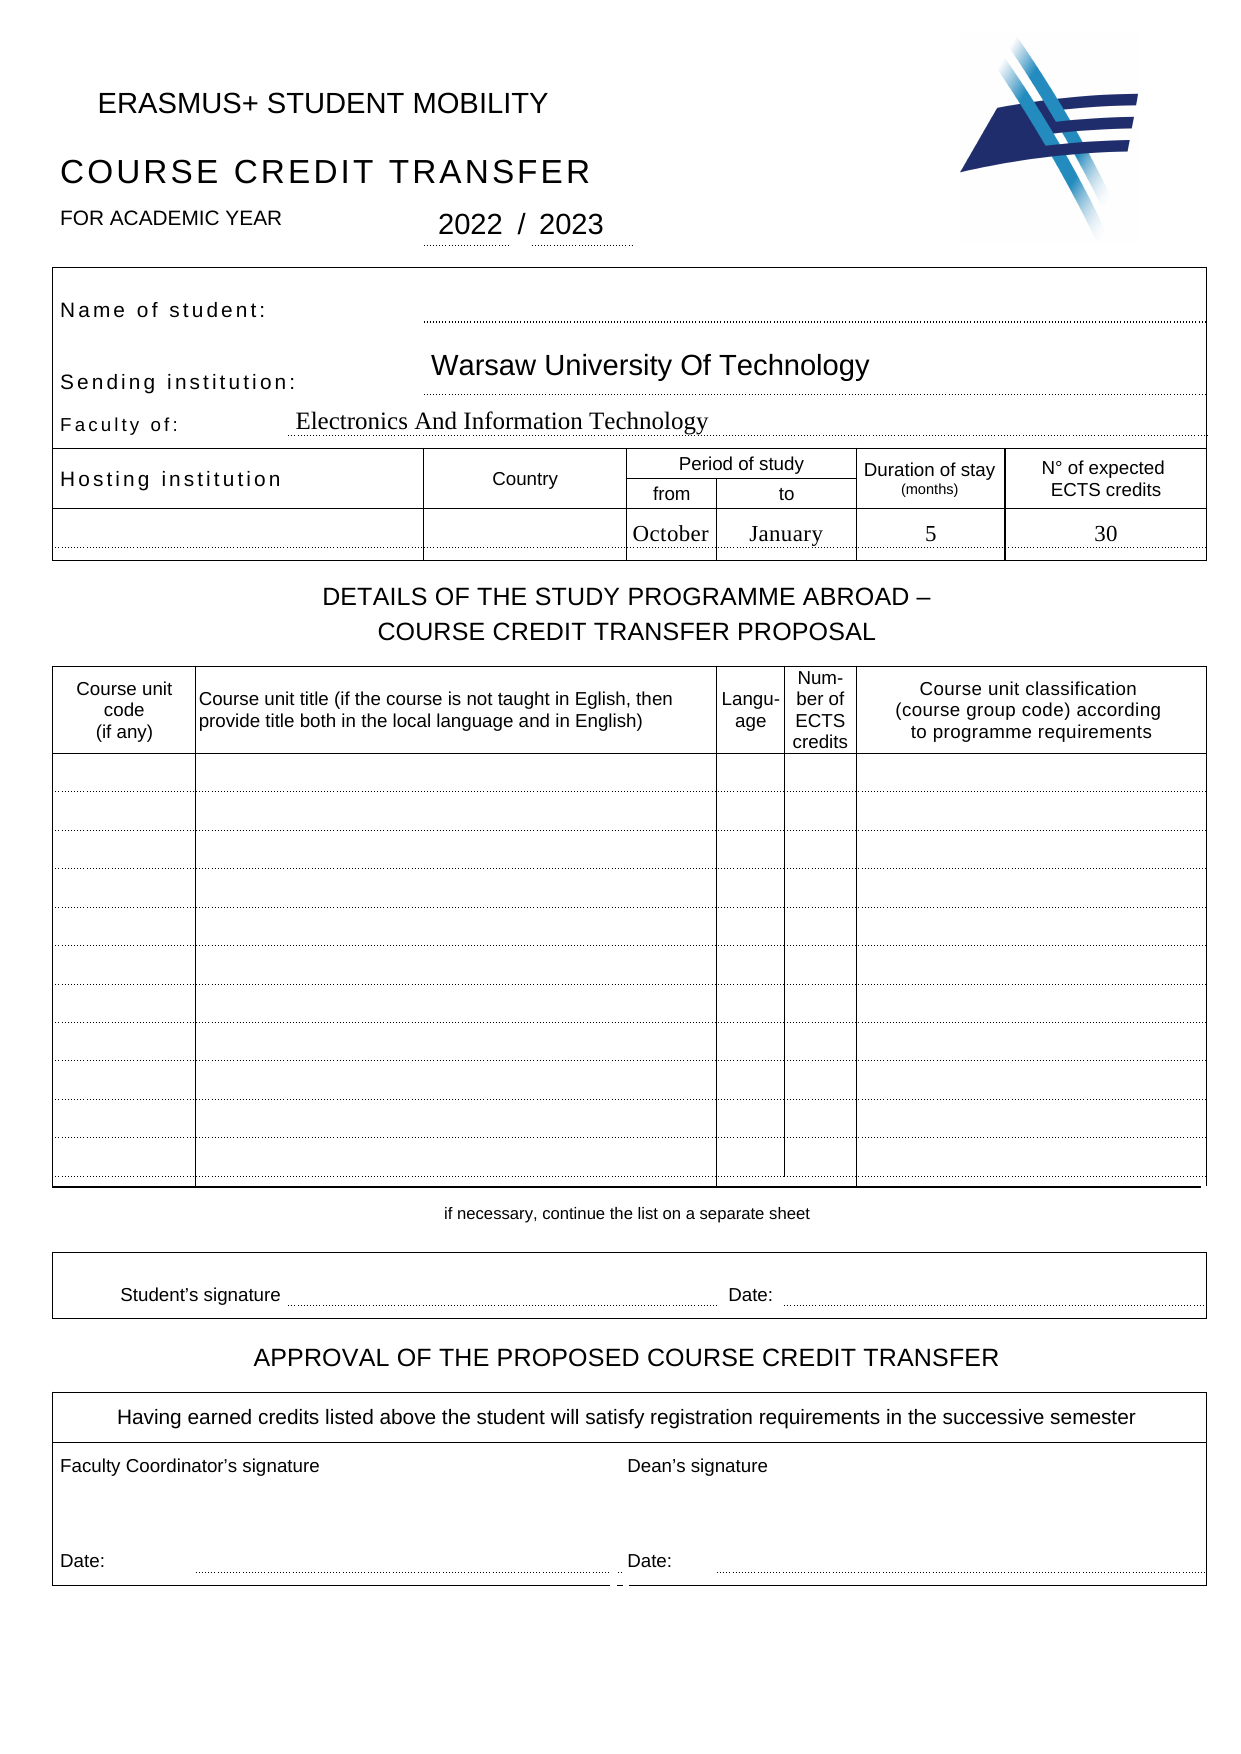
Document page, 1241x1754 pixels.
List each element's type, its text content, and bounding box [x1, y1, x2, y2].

table_cell [53, 547, 423, 559]
table_cell Warsaw University Of Technology [424, 321, 1206, 393]
table_cell [1201, 1343, 1206, 1377]
table_cell [53, 1176, 195, 1186]
table_cell [717, 1176, 856, 1186]
table_cell [717, 907, 784, 945]
table_cell [53, 509, 423, 547]
table_cell [857, 1137, 1206, 1176]
table_cell [288, 1253, 717, 1305]
table_cell Num-ber of ECTS credits [785, 667, 856, 753]
table_cell [1201, 1199, 1206, 1228]
table_cell Electronics And Information Technology [288, 394, 1206, 435]
table_cell Date: [717, 1253, 784, 1305]
table_cell Course unit classification (course group code) according to programme requirements [857, 667, 1206, 753]
table_cell [196, 984, 716, 1022]
table_cell [196, 1060, 716, 1099]
table_cell [53, 907, 195, 945]
table_cell [717, 984, 784, 1022]
table_cell [53, 1137, 195, 1176]
table_cell [785, 1137, 856, 1176]
table_cell [53, 754, 195, 791]
table_cell [717, 1476, 1206, 1518]
table_cell [717, 1137, 784, 1176]
table_cell to [717, 479, 856, 508]
table_cell [784, 1253, 1206, 1305]
table_cell [53, 1228, 1201, 1252]
table_cell Faculty of: [53, 394, 288, 435]
table_cell [627, 547, 716, 559]
table_cell [1201, 1186, 1206, 1199]
table_cell [424, 547, 626, 559]
table_cell [196, 754, 716, 791]
table_cell [1201, 1377, 1206, 1392]
table_cell [196, 1137, 716, 1176]
table_cell [196, 1476, 610, 1518]
table_cell [629, 1476, 717, 1518]
table_header [925, 120, 943, 191]
table_cell Student’s signature [53, 1253, 288, 1305]
table_cell [196, 830, 716, 868]
table_cell [196, 907, 716, 945]
table_cell Period of study [627, 449, 856, 478]
table_cell Date: [53, 1531, 196, 1572]
table_cell Date: [629, 1531, 717, 1572]
table_cell [633, 191, 925, 245]
table_cell Name of student: [53, 280, 423, 321]
table_cell October [627, 509, 716, 547]
table_cell Duration of stay (months) [857, 449, 1004, 508]
table_cell 5 [857, 509, 1004, 547]
table_cell [1201, 1319, 1206, 1343]
table_cell Country [424, 449, 626, 508]
table_cell [629, 1572, 1206, 1585]
table_cell from [627, 479, 716, 508]
table_cell [53, 561, 1201, 582]
table_cell [53, 1022, 195, 1060]
table_cell Faculty Coordinator’s signature [53, 1455, 610, 1476]
table_cell [196, 1099, 716, 1137]
table_cell [53, 1572, 610, 1585]
table_cell [717, 754, 784, 791]
table_cell FOR ACADEMIC YEAR [53, 191, 423, 245]
table_cell January [717, 509, 856, 547]
table_cell [53, 1188, 1201, 1199]
table_cell [785, 907, 856, 945]
table_cell [53, 1319, 1201, 1343]
table_cell [857, 1176, 1206, 1186]
table_cell [785, 791, 856, 830]
table_cell [196, 945, 716, 983]
table_header COURSE CREDIT TRANSFER [53, 120, 925, 191]
table_cell [53, 268, 1206, 280]
table_cell Dean’s signature [629, 1455, 1206, 1476]
table_cell [857, 830, 1206, 868]
table_cell [717, 945, 784, 983]
table_cell [196, 868, 716, 907]
table_cell [53, 1099, 195, 1137]
table_cell [785, 830, 856, 868]
table_cell [785, 1022, 856, 1060]
table_header [1201, 120, 1206, 191]
table_cell [925, 191, 943, 245]
table_cell Langu-age [717, 667, 784, 753]
table_cell 30 [1006, 509, 1206, 547]
table_cell [1201, 1228, 1206, 1252]
table_cell [53, 1305, 1206, 1318]
table_cell Sending institution: [53, 321, 423, 393]
table_cell [857, 868, 1206, 907]
table_cell [1201, 191, 1206, 245]
table_cell [424, 509, 626, 547]
table_cell [53, 1429, 1206, 1442]
table_cell [785, 1060, 856, 1099]
table_cell [196, 1022, 716, 1060]
table_cell [53, 1060, 195, 1099]
table_cell [785, 945, 856, 983]
table_cell [53, 1518, 610, 1531]
table_cell [53, 435, 1206, 448]
table_cell Course unit title (if the course is not taught in Eglish, then provide title both in the local language and in English) [196, 667, 716, 753]
table_cell [1201, 582, 1206, 651]
table_cell [717, 868, 784, 907]
table_cell [857, 907, 1206, 945]
table_cell [196, 791, 716, 830]
table_cell [196, 1176, 716, 1186]
table_cell [424, 280, 1206, 321]
table_cell Having earned credits listed above the student will satisfy registration requirements in the successive semester [53, 1393, 1206, 1429]
table_cell [53, 868, 195, 907]
table_cell [53, 245, 1201, 267]
table_cell N° of expected ECTS credits [1006, 449, 1206, 508]
table_cell [717, 1099, 784, 1137]
table_cell 2022 [424, 191, 510, 245]
table_cell [53, 651, 1201, 666]
table_cell [857, 1099, 1206, 1137]
table_cell [857, 984, 1206, 1022]
table_cell [857, 1060, 1206, 1099]
table_cell [1006, 547, 1206, 559]
table_cell 2023 [532, 191, 633, 245]
table_cell [1201, 245, 1206, 267]
table_cell [785, 754, 856, 791]
table_cell [717, 1060, 784, 1099]
table_cell [717, 830, 784, 868]
table_header [944, 120, 1201, 245]
table_cell [857, 945, 1206, 983]
table_cell if necessary, continue the list on a separate sheet [53, 1199, 1201, 1228]
table_cell [785, 1099, 856, 1137]
table_cell [53, 984, 195, 1022]
table_cell [785, 984, 856, 1022]
table_cell [1201, 651, 1206, 666]
table_cell [53, 1476, 196, 1518]
table_cell [717, 1531, 1206, 1572]
table_cell [717, 1022, 784, 1060]
table_cell [857, 791, 1206, 830]
table_cell [53, 1443, 1206, 1455]
table_cell Hosting institution [53, 449, 423, 508]
table_cell [717, 547, 856, 559]
table_cell [629, 1518, 1206, 1531]
table_cell [53, 791, 195, 830]
table_cell / [510, 191, 532, 245]
table_cell [857, 1022, 1206, 1060]
table_cell [1201, 561, 1206, 582]
table_cell [857, 547, 1004, 559]
table_cell APPROVAL OF THE PROPOSED COURSE CREDIT TRANSFER [53, 1343, 1201, 1377]
table_cell [53, 945, 195, 983]
table_cell [785, 868, 856, 907]
table_cell DETAILS OF THE STUDY PROGRAMME ABROAD – COURSE CREDIT TRANSFER PROPOSAL [53, 582, 1201, 651]
table_cell [717, 791, 784, 830]
table_cell [196, 1531, 610, 1572]
table_cell [53, 1377, 1201, 1392]
table_cell Course unit code (if any) [53, 667, 195, 753]
table_cell [53, 830, 195, 868]
table_cell [857, 754, 1206, 791]
